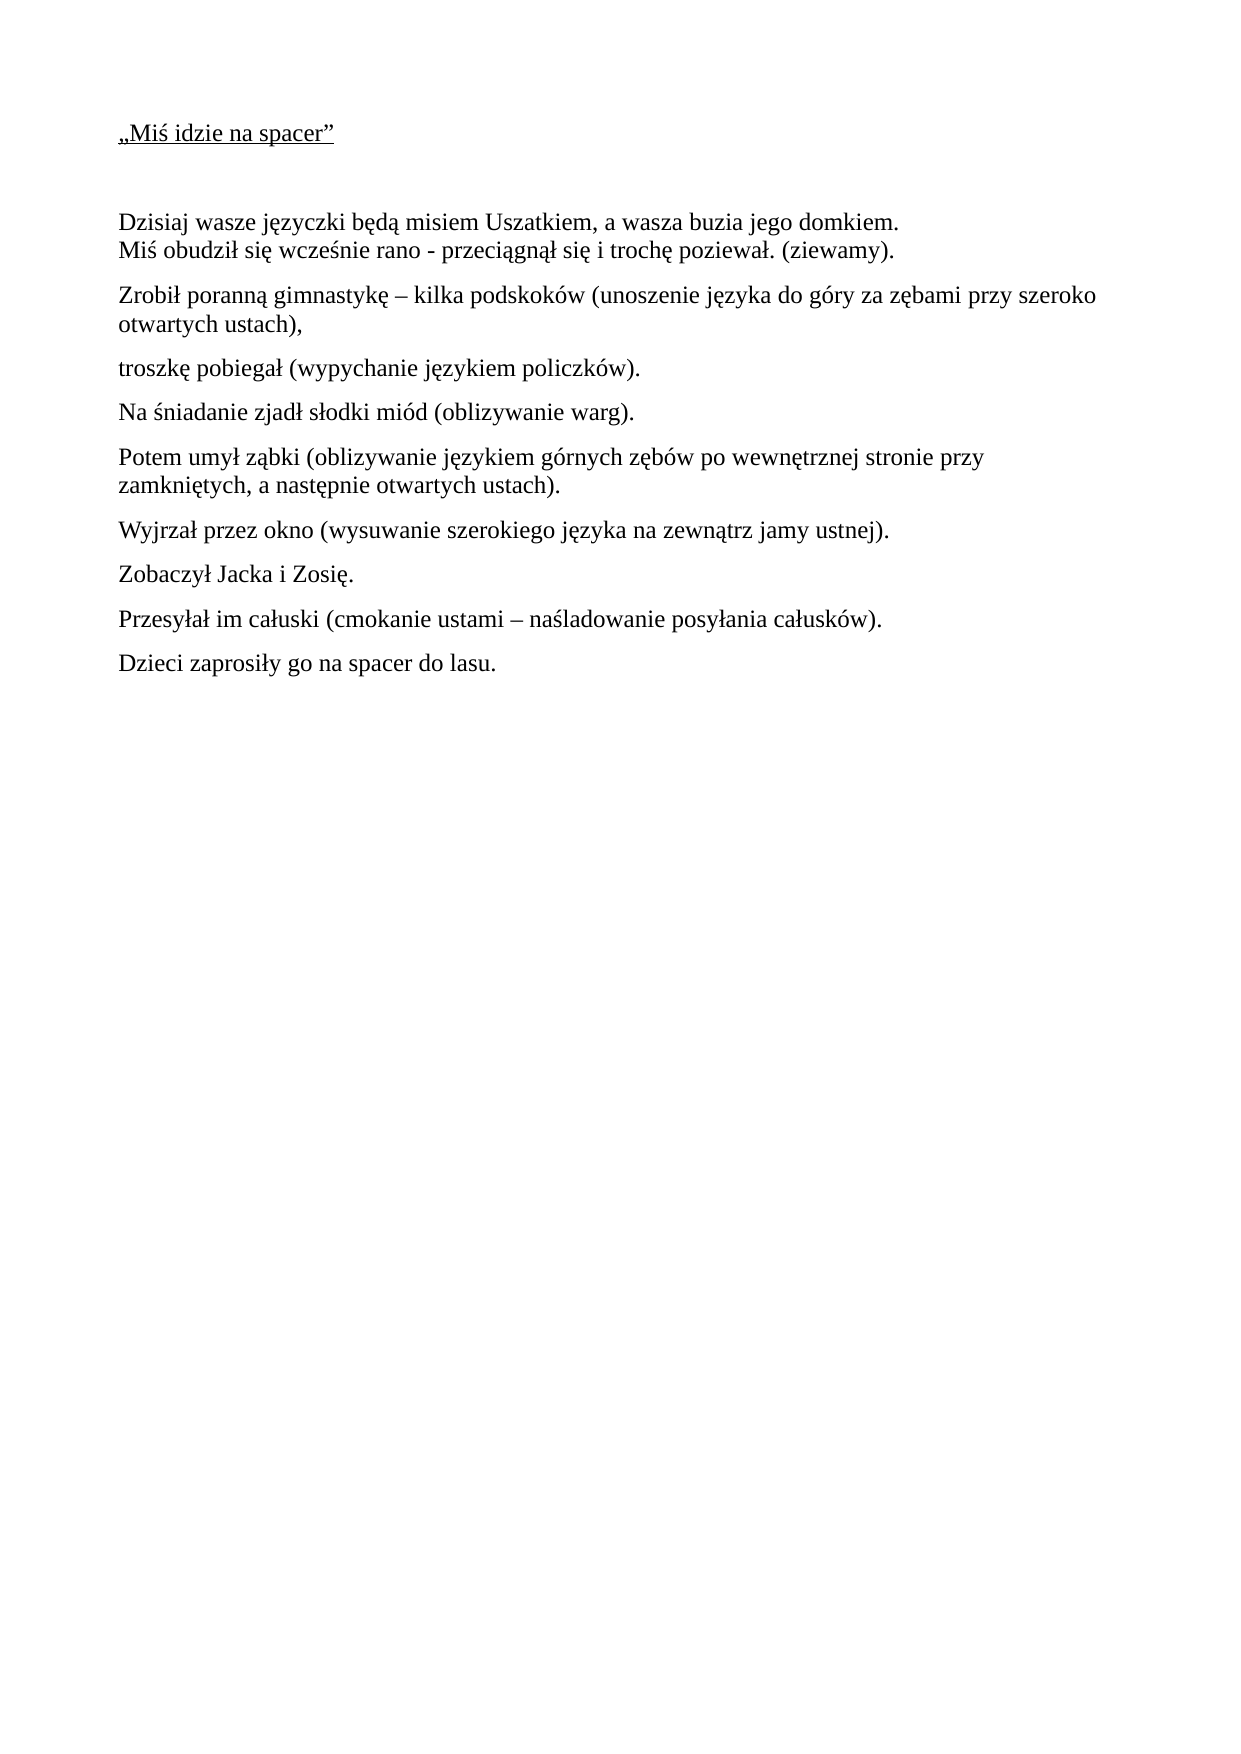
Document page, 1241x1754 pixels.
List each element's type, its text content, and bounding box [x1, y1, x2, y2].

text Wyjrzał przez okno (wysuwanie szerokiego języka na zewnątrz jamy ustnej). [118, 515, 1122, 544]
text „Miś idzie na spacer” [118, 118, 1122, 147]
text Zrobił poranną gimnastykę – kilka podskoków (unoszenie języka do góry za zębami przy szeroko otwartych ustach), [118, 280, 1122, 337]
text Dzisiaj wasze języczki będą misiem Uszatkiem, a wasza buzia jego domkiem. Miś obudził się wcześnie rano - przeciągnął się i trochę poziewał. (ziewamy). [118, 207, 1122, 264]
text troszkę pobiegał (wypychanie językiem policzków). [118, 353, 1122, 382]
text Na śniadanie zjadł słodki miód (oblizywanie warg). [118, 397, 1122, 426]
text Dzieci zaprosiły go na spacer do lasu. [118, 648, 1122, 677]
text Potem umył ząbki (oblizywanie językiem górnych zębów po wewnętrznej stronie przy zamkniętych, a następnie otwartych ustach). [118, 442, 1122, 499]
text Zobaczył Jacka i Zosię. [118, 559, 1122, 588]
text Przesyłał im całuski (cmokanie ustami – naśladowanie posyłania całusków). [118, 604, 1122, 632]
